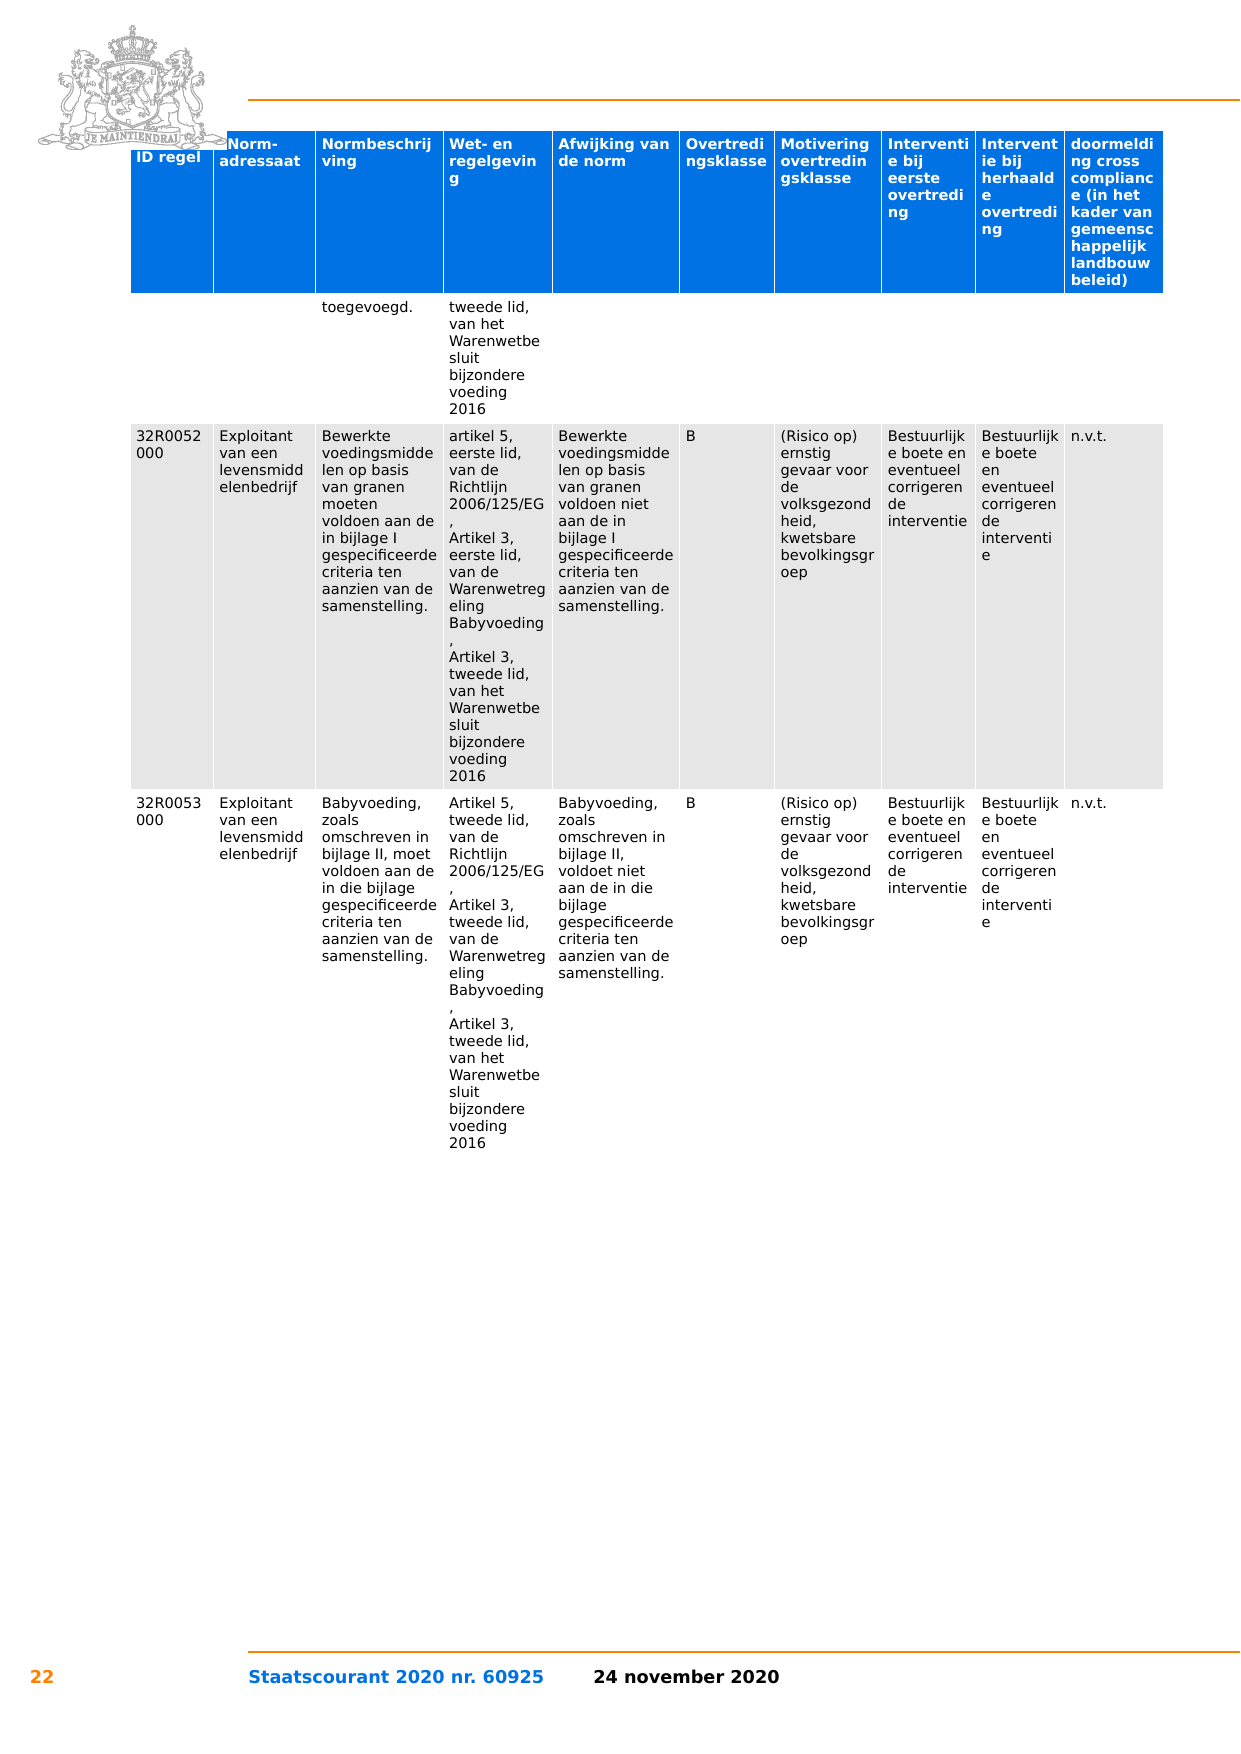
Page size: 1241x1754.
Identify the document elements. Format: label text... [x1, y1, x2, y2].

table_cell [680, 294, 774, 422]
table_cell Exploitant van een levensmiddelenbedrijf [214, 424, 315, 789]
table_cell [882, 294, 975, 422]
table_header Interventie bij herhaalde overtreding [976, 131, 1064, 293]
table_cell [214, 294, 315, 422]
table_header Wet- en regelgeving [444, 131, 552, 293]
table_cell (Risico op) ernstig gevaar voor de volksgezondheid, kwetsbare bevolkingsgroep [775, 424, 881, 789]
table_cell Babyvoeding, zoals omschreven in bijlage II, voldoet niet aan de in die bijlage gespecificeerde criteria ten aanzien van de samenstelling. [553, 790, 679, 1156]
table_header Afwijking van de norm [553, 131, 679, 293]
table_header Norm-adressaat [214, 131, 315, 293]
table_cell [553, 294, 679, 422]
table_header ID regel [131, 150, 213, 293]
table_cell artikel 5, eerste lid, van de Richtlijn 2006/125/EG, Artikel 3, eerste lid, van de Warenwetregeling Babyvoeding, Artikel 3, tweede lid, van het Warenwetbesluit bijzondere voeding 2016 [444, 424, 552, 789]
table_header Normbeschrijving [316, 131, 443, 293]
table_cell [976, 294, 1064, 422]
table_cell 32R0053000 [131, 790, 213, 1156]
table_cell tweede lid, van het Warenwetbesluit bijzondere voeding 2016 [444, 294, 552, 422]
table_cell [1065, 294, 1163, 422]
picture [38, 25, 227, 150]
table_cell Bestuurlijke boete en eventueel corrigerende interventie [882, 790, 975, 1156]
table_header Interventie bij eerste overtreding [882, 131, 975, 293]
table_cell Bestuurlijke boete en eventueel corrigerende interventie [976, 790, 1064, 1156]
table_cell [131, 294, 213, 422]
table_cell Exploitant van een levensmiddelenbedrijf [214, 790, 315, 1156]
table_cell [775, 294, 881, 422]
table_header Motivering overtredingsklasse [775, 131, 881, 293]
table_cell n.v.t. [1065, 424, 1163, 789]
table_header Overtredingsklasse [680, 131, 774, 293]
table_cell B [680, 424, 774, 789]
table_cell toegevoegd. [316, 294, 443, 422]
table_cell Bewerkte voedingsmiddelen op basis van granen moeten voldoen aan de in bijlage I gespecificeerde criteria ten aanzien van de samenstelling. [316, 424, 443, 789]
table_cell n.v.t. [1065, 790, 1163, 1156]
table_cell 32R0052000 [131, 424, 213, 789]
table_cell Babyvoeding, zoals omschreven in bijlage II, moet voldoen aan de in die bijlage gespecificeerde criteria ten aanzien van de samenstelling. [316, 790, 443, 1156]
table_cell Bestuurlijke boete en eventueel corrigerende interventie [976, 424, 1064, 789]
table_cell B [680, 790, 774, 1156]
table_cell Bewerkte voedingsmiddelen op basis van granen voldoen niet aan de in bijlage I gespecificeerde criteria ten aanzien van de samenstelling. [553, 424, 679, 789]
table_cell Bestuurlijke boete en eventueel corrigerende interventie [882, 424, 975, 789]
table_cell Artikel 5, tweede lid, van de Richtlijn 2006/125/EG, Artikel 3, tweede lid, van de Warenwetregeling Babyvoeding, Artikel 3, tweede lid, van het Warenwetbesluit bijzondere voeding 2016 [444, 790, 552, 1156]
table_header doormelding cross compliance (in het kader van gemeenschappelijk landbouwbeleid) [1065, 131, 1163, 293]
table_cell (Risico op) ernstig gevaar voor de volksgezondheid, kwetsbare bevolkingsgroep [775, 790, 881, 1156]
